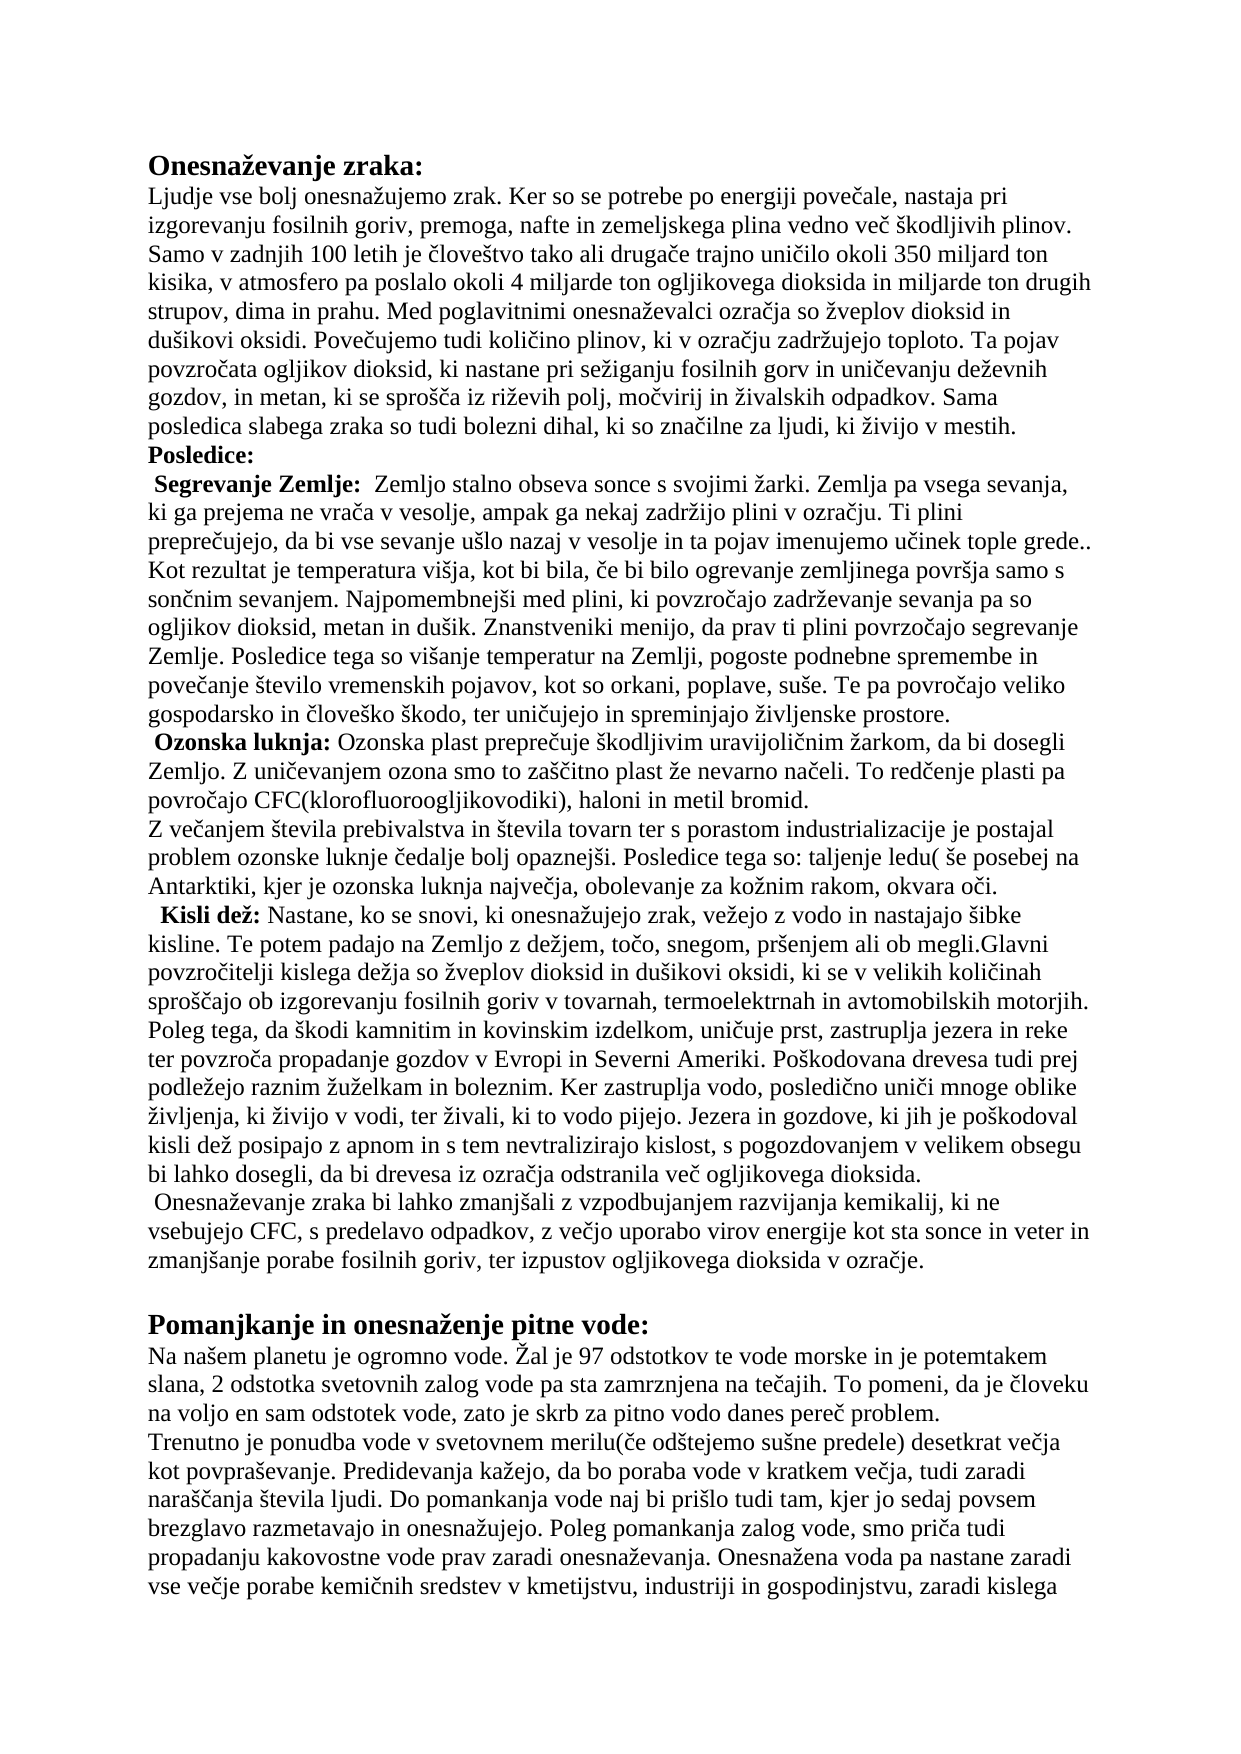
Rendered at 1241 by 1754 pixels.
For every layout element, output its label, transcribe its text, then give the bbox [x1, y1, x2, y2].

text Na našem planetu je ogromno vode. Žal je 97 odstotkov te vode morske in je potemtakem slana, 2 odstotka svetovnih zalog vode pa sta zamrznjena na tečajih. To pomeni, da je človeku na voljo en sam odstotek vode, zato je skrb za pitno vodo danes pereč problem. [148, 1341, 1093, 1427]
text Posledice: [148, 440, 1093, 469]
text Trenutno je ponudba vode v svetovnem merilu(če odštejemo sušne predele) desetkrat večja kot povpraševanje. Predidevanja kažejo, da bo poraba vode v kratkem večja, tudi zaradi naraščanja števila ljudi. Do pomankanja vode naj bi prišlo tudi tam, kjer jo sedaj povsem brezglavo razmetavajo in onesnažujejo. Poleg pomankanja zalog vode, smo priča tudi propadanju kakovostne vode prav zaradi onesnaževanja. Onesnažena voda pa nastane zaradi vse večje porabe kemičnih sredstev v kmetijstvu, industriji in gospodinjstvu, zaradi kislega [148, 1427, 1093, 1599]
text Segrevanje Zemlje: Zemljo stalno obseva sonce s svojimi žarki. Zemlja pa vsega sevanja, ki ga prejema ne vrača v vesolje, ampak ga nekaj zadržijo plini v ozračju. Ti plini preprečujejo, da bi vse sevanje ušlo nazaj v vesolje in ta pojav imenujemo učinek tople grede.. Kot rezultat je temperatura višja, kot bi bila, če bi bilo ogrevanje zemljinega površja samo s sončnim sevanjem. Najpomembnejši med plini, ki povzročajo zadrževanje sevanja pa so ogljikov dioksid, metan in dušik. Znanstveniki menijo, da prav ti plini povrzočajo segrevanje Zemlje. Posledice tega so višanje temperatur na Zemlji, pogoste podnebne spremembe in povečanje število vremenskih pojavov, kot so orkani, poplave, suše. Te pa povročajo veliko gospodarsko in človeško škodo, ter uničujejo in spreminjajo življenske prostore. [148, 469, 1093, 727]
text Ljudje vse bolj onesnažujemo zrak. Ker so se potrebe po energiji povečale, nastaja pri izgorevanju fosilnih goriv, premoga, nafte in zemeljskega plina vedno več škodljivih plinov. Samo v zadnjih 100 letih je človeštvo tako ali drugače trajno uničilo okoli 350 miljard ton kisika, v atmosfero pa poslalo okoli 4 miljarde ton ogljikovega dioksida in miljarde ton drugih strupov, dima in prahu. Med poglavitnimi onesnaževalci ozračja so žveplov dioksid in dušikovi oksidi. Povečujemo tudi količino plinov, ki v ozračju zadržujejo toploto. Ta pojav povzročata ogljikov dioksid, ki nastane pri sežiganju fosilnih gorv in uničevanju deževnih gozdov, in metan, ki se sprošča iz riževih polj, močvirij in živalskih odpadkov. Sama posledica slabega zraka so tudi bolezni dihal, ki so značilne za ljudi, ki živijo v mestih. [148, 181, 1093, 440]
text Z večanjem števila prebivalstva in števila tovarn ter s porastom industrializacije je postajal problem ozonske luknje čedalje bolj opaznejši. Posledice tega so: taljenje ledu( še posebej na Antarktiki, kjer je ozonska luknja največja, obolevanje za kožnim rakom, okvara oči. [148, 814, 1093, 900]
text Onesnaževanje zraka bi lahko zmanjšali z vzpodbujanjem razvijanja kemikalij, ki ne vsebujejo CFC, s predelavo odpadkov, z večjo uporabo virov energije kot sta sonce in veter in zmanjšanje porabe fosilnih goriv, ter izpustov ogljikovega dioksida v ozračje. [148, 1187, 1093, 1274]
text Onesnaževanje zraka: [148, 148, 1093, 181]
text Kisli dež: Nastane, ko se snovi, ki onesnažujejo zrak, vežejo z vodo in nastajajo šibke kisline. Te potem padajo na Zemljo z dežjem, točo, snegom, pršenjem ali ob megli.Glavni povzročitelji kislega dežja so žveplov dioksid in dušikovi oksidi, ki se v velikih količinah sproščajo ob izgorevanju fosilnih goriv v tovarnah, termoelektrnah in avtomobilskih motorjih. Poleg tega, da škodi kamnitim in kovinskim izdelkom, uničuje prst, zastruplja jezera in reke ter povzroča propadanje gozdov v Evropi in Severni Ameriki. Poškodovana drevesa tudi prej podležejo raznim žuželkam in boleznim. Ker zastruplja vodo, posledično uniči mnoge oblike življenja, ki živijo v vodi, ter živali, ki to vodo pijejo. Jezera in gozdove, ki jih je poškodoval kisli dež posipajo z apnom in s tem nevtralizirajo kislost, s pogozdovanjem v velikem obsegu bi lahko dosegli, da bi drevesa iz ozračja odstranila več ogljikovega dioksida. [148, 900, 1093, 1187]
text Ozonska luknja: Ozonska plast preprečuje škodljivim uravijoličnim žarkom, da bi dosegli Zemljo. Z uničevanjem ozona smo to zaščitno plast že nevarno načeli. To redčenje plasti pa povročajo CFC(klorofluoroogljikovodiki), haloni in metil bromid. [148, 727, 1093, 814]
text Pomanjkanje in onesnaženje pitne vode: [148, 1307, 1093, 1341]
